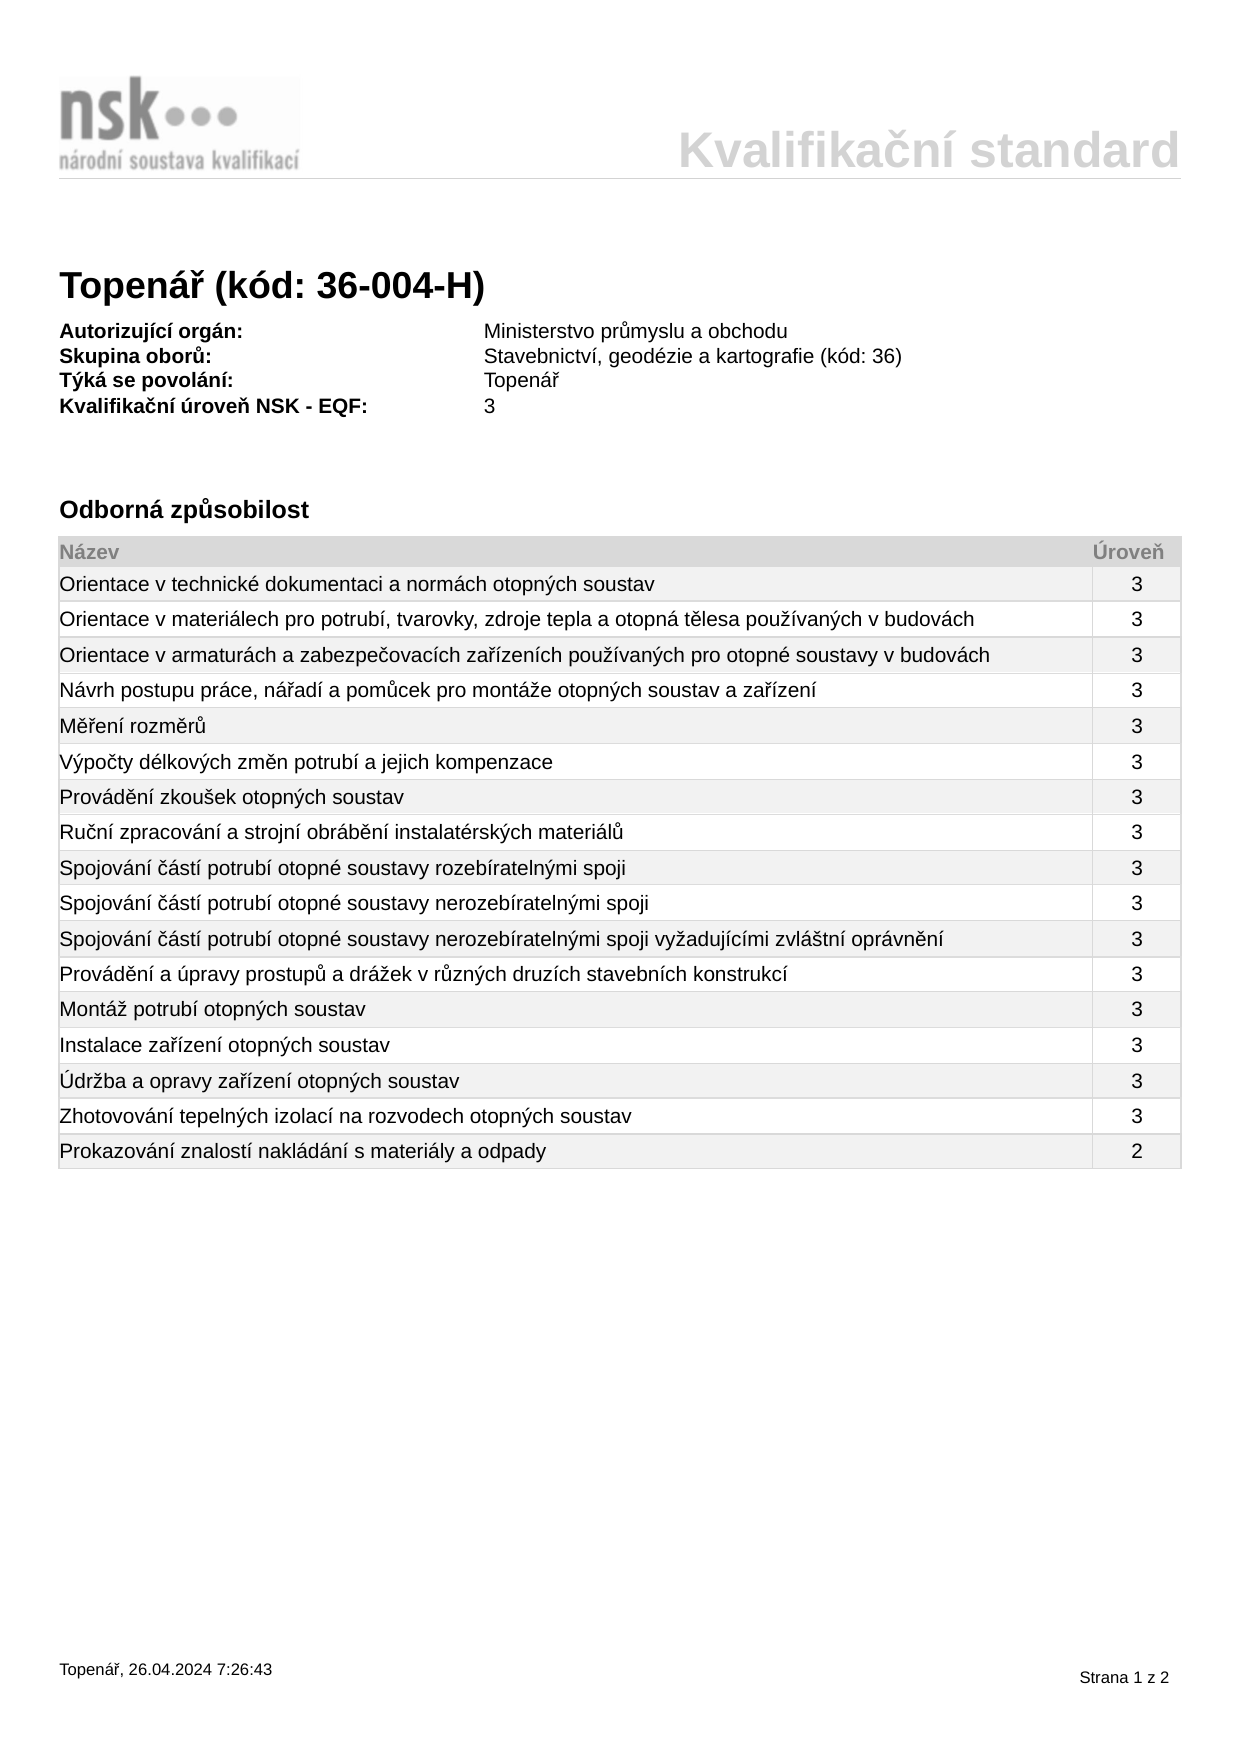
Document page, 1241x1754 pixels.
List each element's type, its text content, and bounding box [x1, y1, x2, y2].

picture [58, 59, 621, 172]
table_cell [484, 172, 620, 178]
table_cell 3 [1093, 958, 1180, 991]
table_cell Topenář (kód: 36-004-H) [59, 224, 1181, 307]
table_cell [484, 1169, 620, 1414]
table_cell [1169, 1169, 1181, 1414]
table_cell Název [60, 537, 1092, 566]
table_cell [862, 307, 1093, 319]
table_cell [862, 1169, 1093, 1414]
table_cell Návrh postupu práce, nářadí a pomůcek pro montáže otopných soustav a zařízení [60, 674, 1092, 707]
table_cell [59, 1414, 483, 1660]
table_cell Orientace v technické dokumentaci a normách otopných soustav [60, 567, 1092, 600]
table_cell [1093, 418, 1169, 489]
table_cell 3 [1093, 780, 1180, 813]
table_cell Instalace zařízení otopných soustav [60, 1028, 1092, 1063]
table_cell [1093, 196, 1169, 224]
table_cell [1093, 1169, 1169, 1414]
table_cell [626, 1414, 862, 1660]
table_cell [862, 418, 1093, 489]
table_cell 3 [1093, 885, 1180, 920]
table_cell [626, 524, 862, 536]
table_cell Provádění a úpravy prostupů a drážek v různých druzích stavebních konstrukcí [60, 958, 1092, 991]
table_cell [59, 179, 1181, 196]
table_cell Orientace v materiálech pro potrubí, tvarovky, zdroje tepla a otopná tělesa používaných v budovách [60, 602, 1092, 636]
table_cell 3 [1093, 744, 1180, 779]
table_cell Spojování částí potrubí otopné soustavy nerozebíratelnými spoji vyžadujícími zvláštní oprávnění [60, 921, 1092, 956]
table_cell Ministerstvo průmyslu a obchodu [484, 319, 1181, 344]
table_cell 3 [1093, 674, 1180, 707]
table_cell 3 [1093, 992, 1180, 1027]
table_cell Topenář, 26.04.2024 7:26:43 [59, 1660, 862, 1696]
table_cell [59, 196, 483, 224]
table_cell [620, 524, 626, 536]
table_cell Topenář [484, 368, 1181, 393]
table_cell [1093, 307, 1169, 319]
table_cell [626, 307, 862, 319]
table_cell 3 [1093, 602, 1180, 636]
table_cell Provádění zkoušek otopných soustav [60, 780, 1092, 813]
table_cell [59, 307, 483, 319]
table_cell 3 [1093, 1028, 1180, 1063]
table_cell Měření rozměrů [60, 708, 1092, 743]
table_header [621, 59, 626, 172]
table_cell [1169, 524, 1181, 536]
table_cell [484, 196, 620, 224]
table_cell 2 [1093, 1135, 1180, 1168]
table_cell Týká se povolání: [59, 368, 483, 392]
table_cell [1169, 196, 1181, 224]
table_cell [620, 307, 626, 319]
table_cell Spojování částí potrubí otopné soustavy nerozebíratelnými spoji [60, 885, 1092, 920]
table_cell Orientace v armaturách a zabezpečovacích zařízeních používaných pro otopné soustavy v budovách [60, 638, 1092, 672]
table_cell [1169, 1414, 1181, 1660]
table_cell 3 [1093, 921, 1180, 956]
table_cell Stavebnictví, geodézie a kartografie (kód: 36) [484, 344, 1181, 368]
table_cell Výpočty délkových změn potrubí a jejich kompenzace [60, 744, 1092, 779]
table_cell 3 [1093, 567, 1180, 600]
table_cell Prokazování znalostí nakládání s materiály a odpady [60, 1135, 1092, 1168]
table_cell [1169, 307, 1181, 319]
table_cell Montáž potrubí otopných soustav [60, 992, 1092, 1027]
table_cell [620, 418, 626, 489]
table_cell [59, 524, 483, 536]
table_cell Kvalifikační úroveň NSK - EQF: [59, 394, 483, 417]
table_cell [484, 418, 620, 489]
table_cell [626, 1169, 862, 1414]
table_cell 3 [1093, 1099, 1180, 1133]
table_cell 3 [1093, 708, 1180, 743]
table_cell [862, 524, 1093, 536]
table_cell 3 [1093, 638, 1180, 672]
table_cell [59, 1169, 483, 1414]
table_cell [1169, 1660, 1181, 1696]
table_cell [626, 418, 862, 489]
table_cell [620, 1414, 626, 1660]
table_cell 3 [1093, 851, 1180, 884]
table_cell [1093, 1414, 1169, 1660]
table_cell [620, 196, 626, 224]
table_cell [484, 1414, 620, 1660]
table_cell Skupina oborů: [59, 344, 483, 368]
table_cell Ruční zpracování a strojní obrábění instalatérských materiálů [60, 815, 1092, 849]
table_cell [620, 1169, 626, 1414]
table_cell 3 [1093, 1064, 1180, 1097]
table_cell Odborná způsobilost [59, 489, 1181, 524]
table_cell [1093, 524, 1169, 536]
table_cell [862, 196, 1093, 224]
table_cell [59, 418, 483, 489]
table_cell Úroveň [1093, 537, 1180, 566]
table_cell 3 [1093, 815, 1180, 849]
table_cell [626, 196, 862, 224]
table_cell Spojování částí potrubí otopné soustavy rozebíratelnými spoji [60, 851, 1092, 884]
table_cell [1169, 418, 1181, 489]
table_cell [484, 307, 620, 319]
table_cell Autorizující orgán: [59, 319, 483, 343]
table_header Kvalifikační standard [626, 59, 1181, 178]
table_cell [484, 524, 620, 536]
table_cell Strana 1 z 2 [862, 1660, 1169, 1696]
table_cell Údržba a opravy zařízení otopných soustav [60, 1064, 1092, 1097]
table_cell [862, 1414, 1093, 1660]
table_cell Zhotovování tepelných izolací na rozvodech otopných soustav [60, 1099, 1092, 1133]
table_cell 3 [484, 394, 1181, 417]
table_cell [59, 172, 483, 178]
